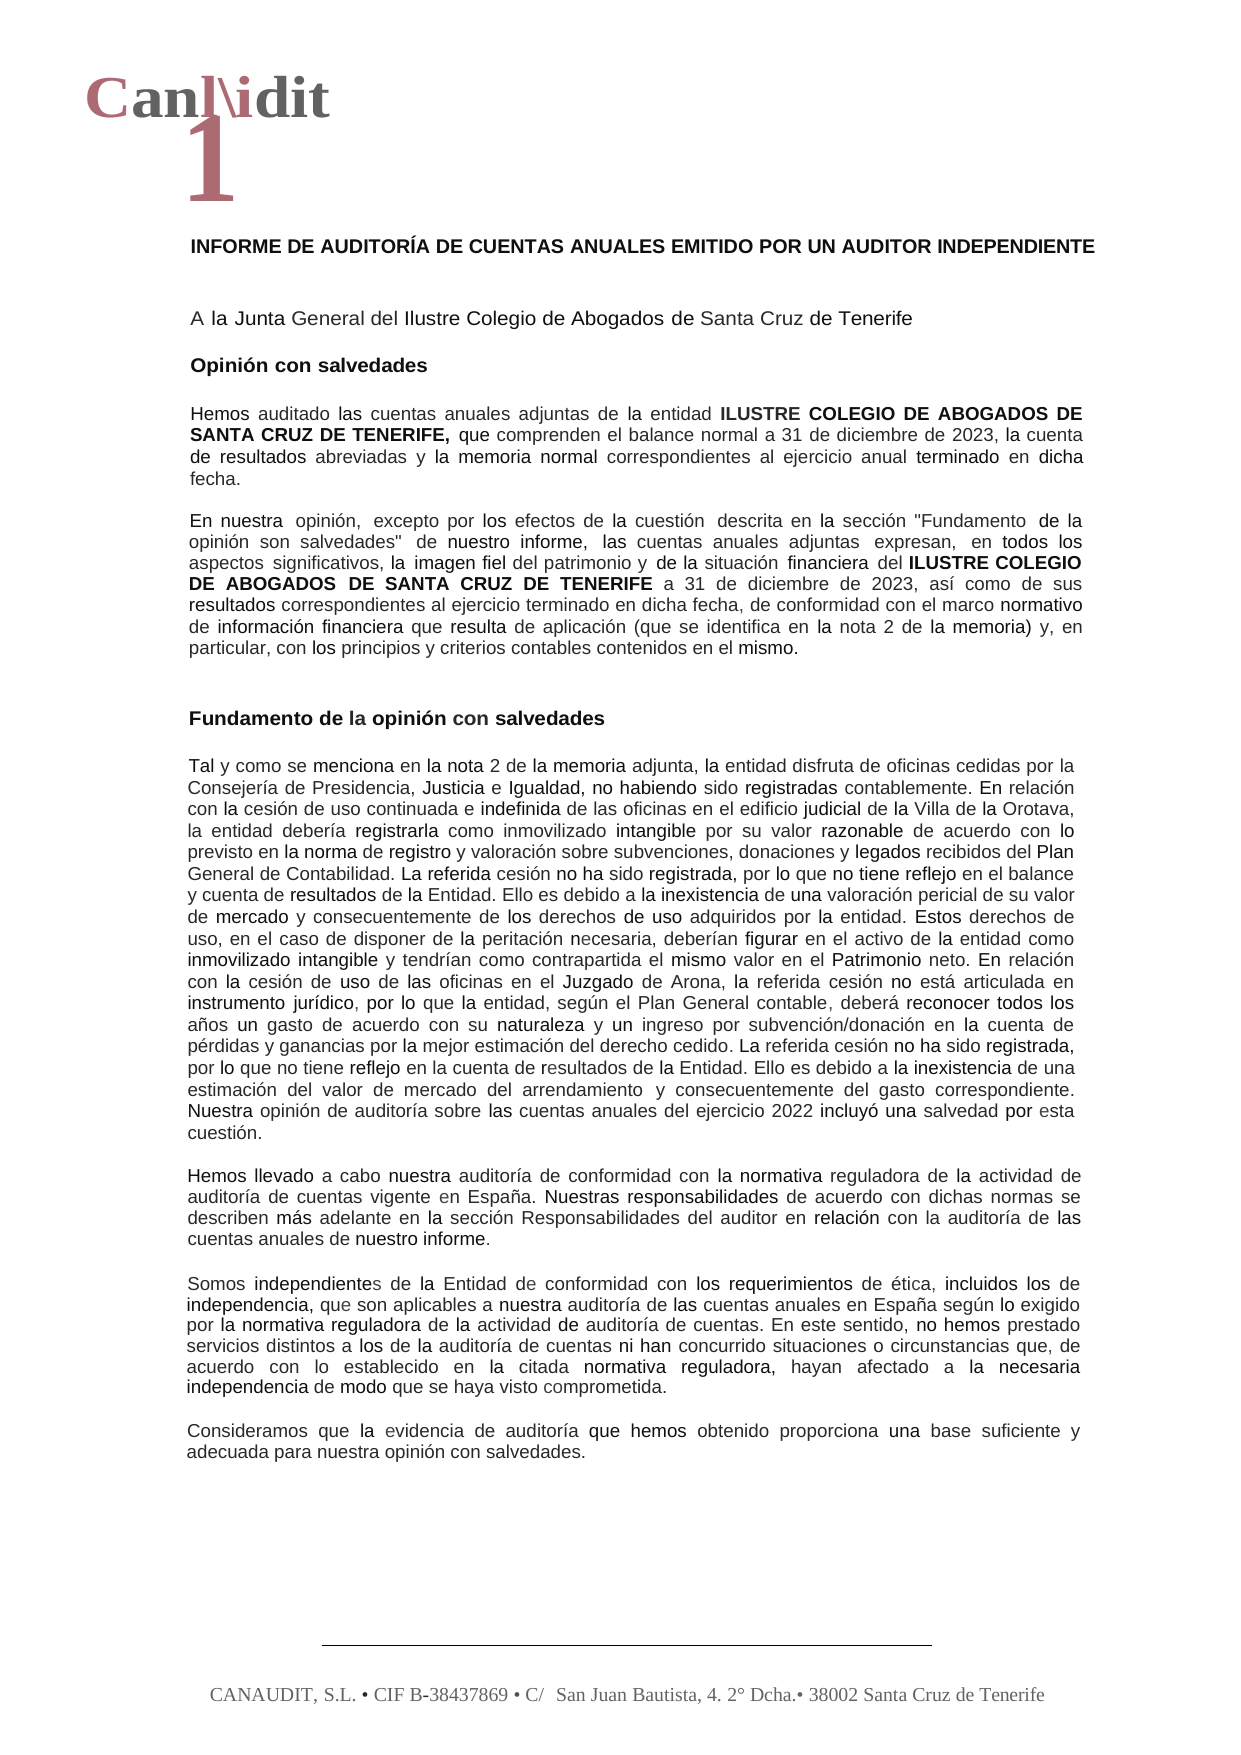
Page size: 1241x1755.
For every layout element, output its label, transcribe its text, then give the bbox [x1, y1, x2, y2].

text A la Junta General del Ilustre Colegio de Abogados de Santa Cruz de Tenerife [190, 307, 1241, 330]
text Fundamento de la opinión con salvedades [189, 707, 1241, 729]
text Consideramos que la evidencia de auditoría que hemos obtenido proporciona una base suficiente y adecuada para nuestra opinión con salvedades. [186, 1421, 1080, 1463]
text INFORME DE AUDITORÍA DE CUENTAS ANUALES EMITIDO POR UN AUDITOR INDEPENDIENTE [190, 235, 1241, 258]
text 1 [182, 87, 243, 230]
text Opinión con salvedades [190, 354, 1241, 376]
text CANAUDIT, S.L. • CIF B-38437869 • C/ San Juan Bautista, 4. 2° Dcha.• 38002 Santa Cruz de Tenerife [29, 1683, 1225, 1705]
text Hemos auditado las cuentas anuales adjuntas de la entidad ILUSTRE COLEGIO DE ABOGADOS DE SANTA CRUZ DE TENERIFE, que comprenden el balance normal a 31 de diciembre de 2023, la cuenta de resultados abreviadas y la memoria normal correspondientes al ejercicio anual terminado en dicha fecha. [190, 403, 1083, 489]
text En nuestra opinión, excepto por los efectos de la cuestión descrita en la sección "Fundamento de la opinión son salvedades" de nuestro informe, las cuentas anuales adjuntas expresan, en todos los aspectos significativos, la imagen fiel del patrimonio y de la situación financiera del ILUSTRE COLEGIO DE ABOGADOS DE SANTA CRUZ DE TENERIFE a 31 de diciembre de 2023, así como de sus resultados correspondientes al ejercicio terminado en dicha fecha, de conformidad con el marco normativo de información financiera que resulta de aplicación (que se identifica en la nota 2 de la memoria) y, en particular, con los principios y criterios contables contenidos en el mismo. [189, 510, 1083, 658]
text Hemos llevado a cabo nuestra auditoría de conformidad con la normativa reguladora de la actividad de auditoría de cuentas vigente en España. Nuestras responsabilidades de acuerdo con dichas normas se describen más adelante en la sección Responsabilidades del auditor en relación con la auditoría de las cuentas anuales de nuestro informe. [187, 1166, 1081, 1250]
text Canl\idit [84, 62, 1241, 130]
text Somos independientes de la Entidad de conformidad con los requerimientos de ética, incluidos los de independencia, que son aplicables a nuestra auditoría de las cuentas anuales en España según lo exigido por la normativa reguladora de la actividad de auditoría de cuentas. En este sentido, no hemos prestado servicios distintos a los de la auditoría de cuentas ni han concurrido situaciones o circunstancias que, de acuerdo con lo establecido en la citada normativa reguladora, hayan afectado a la necesaria independencia de modo que se haya visto comprometida. [186, 1273, 1081, 1398]
text Tal y como se menciona en la nota 2 de la memoria adjunta, la entidad disfruta de oficinas cedidas por la Consejería de Presidencia, Justicia e Igualdad, no habiendo sido registradas contablemente. En relación con la cesión de uso continuada e indefinida de las oficinas en el edificio judicial de la Villa de la Orotava, la entidad debería registrarla como inmovilizado intangible por su valor razonable de acuerdo con lo previsto en la norma de registro y valoración sobre subvenciones, donaciones y legados recibidos del Plan General de Contabilidad. La referida cesión no ha sido registrada, por lo que no tiene reflejo en el balance y cuenta de resultados de la Entidad. Ello es debido a la inexistencia de una valoración pericial de su valor de mercado y consecuentemente de los derechos de uso adquiridos por la entidad. Estos derechos de uso, en el caso de disponer de la peritación necesaria, deberían figurar en el activo de la entidad como inmovilizado intangible y tendrían como contrapartida el mismo valor en el Patrimonio neto. En relación con la cesión de uso de las oficinas en el Juzgado de Arona, la referida cesión no está articulada en instrumento jurídico, por lo que la entidad, según el Plan General contable, deberá reconocer todos los años un gasto de acuerdo con su naturaleza y un ingreso por subvención/donación en la cuenta de pérdidas y ganancias por la mejor estimación del derecho cedido. La referida cesión no ha sido registrada, por lo que no tiene reflejo en la cuenta de resultados de la Entidad. Ello es debido a la inexistencia de una estimación del valor de mercado del arrendamiento y consecuentemente del gasto correspondiente. Nuestra opinión de auditoría sobre las cuentas anuales del ejercicio 2022 incluyó una salvedad por esta cuestión. [187, 755, 1075, 1143]
